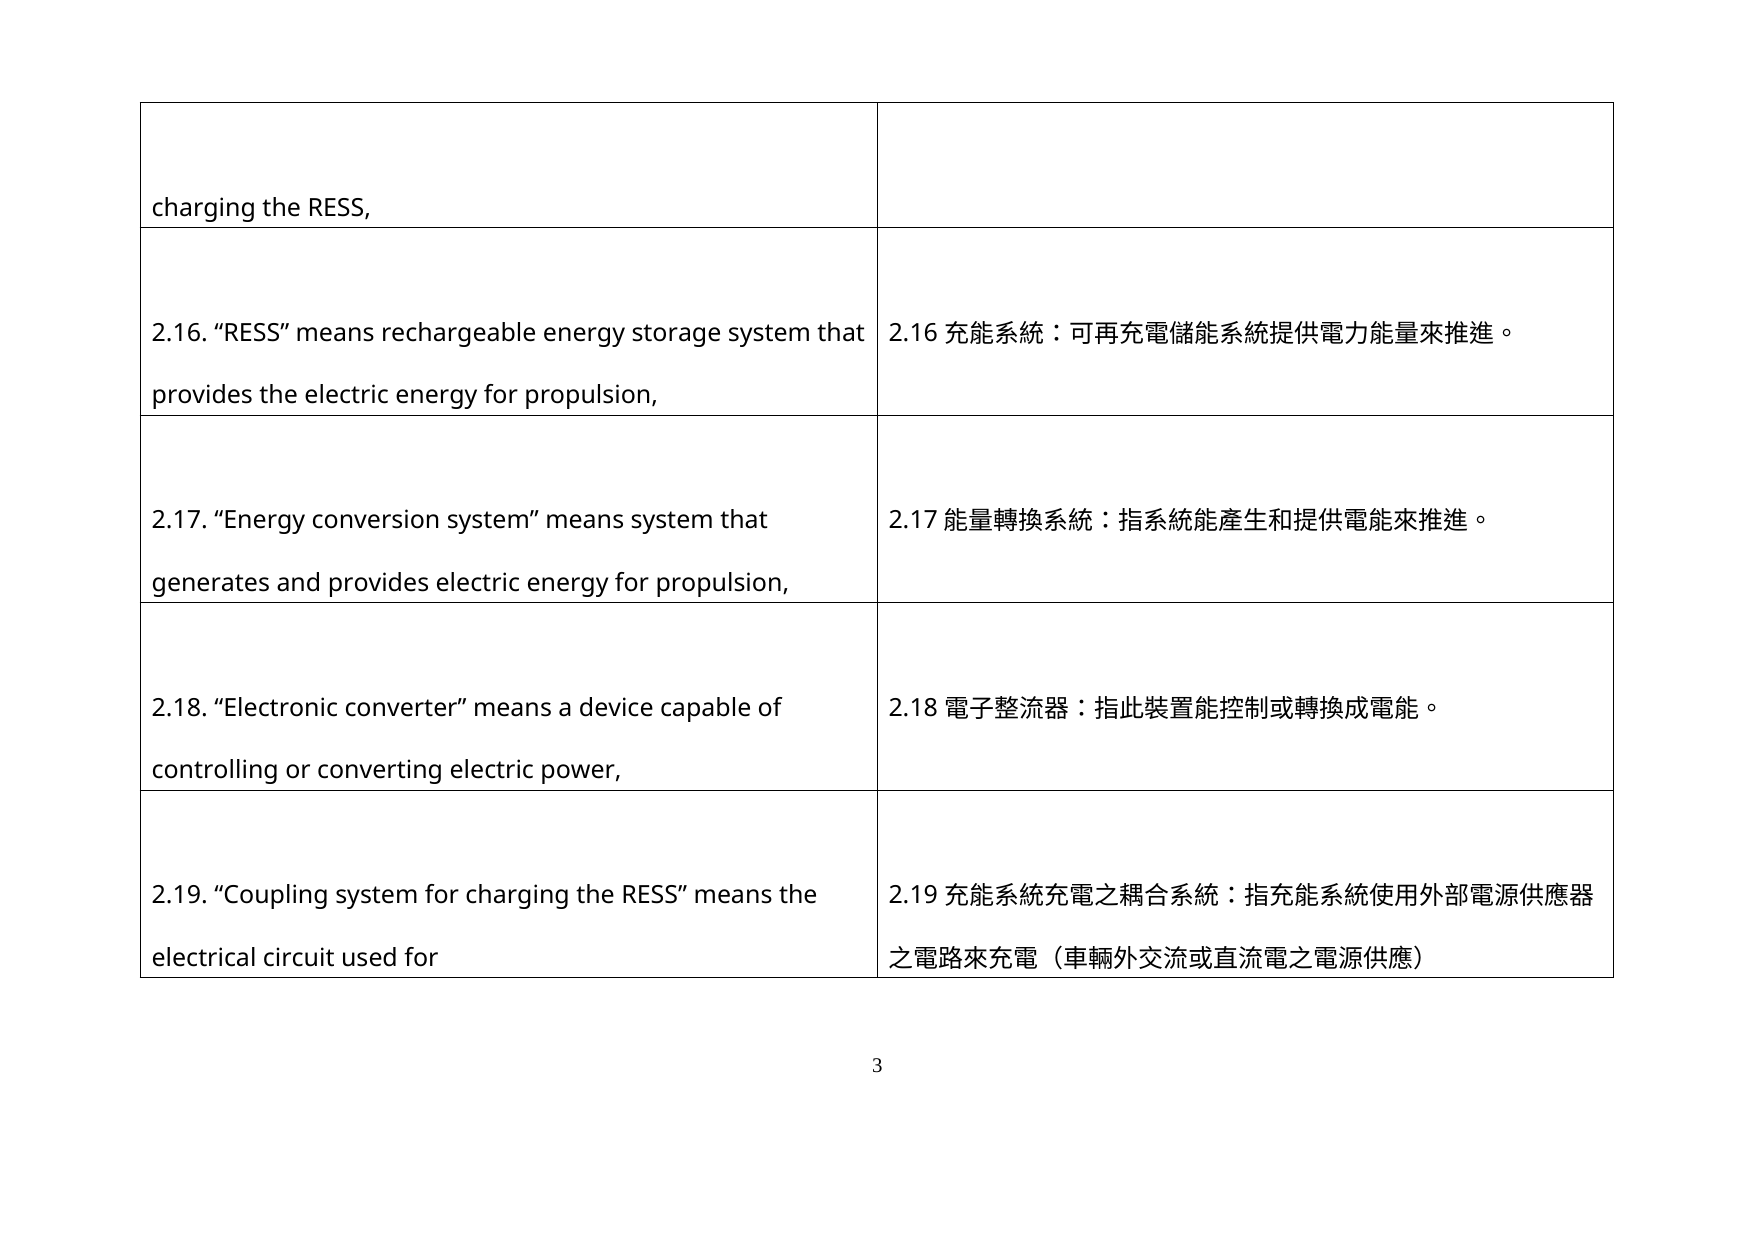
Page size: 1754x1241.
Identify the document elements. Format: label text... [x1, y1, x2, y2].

table_cell 2.16 充能系統：可再充電儲能系統提供電力能量來推進。 [878, 228, 1613, 414]
table_cell charging the RESS, [141, 103, 877, 227]
table_cell 2.19 充能系統充電之耦合系統：指充能系統使用外部電源供應器之電路來充電（車輛外交流或直流電之電源供應） [878, 791, 1613, 977]
table_cell 2.19. “Coupling system for charging the RESS” means the electrical circuit used for [141, 791, 877, 977]
table_cell 2.17能量轉換系統：指系統能產生和提供電能來推進。 [878, 416, 1613, 602]
table_cell 2.16. “RESS” means rechargeable energy storage system that provides the electric energy for propulsion, [141, 228, 877, 414]
table_cell 2.17. “Energy conversion system” means system that generates and provides electric energy for propulsion, [141, 416, 877, 602]
table_cell 2.18 電子整流器：指此裝置能控制或轉換成電能。 [878, 603, 1613, 789]
table_cell [878, 103, 1613, 227]
table_cell 2.18. “Electronic converter” means a device capable of controlling or converting electric power, [141, 603, 877, 789]
